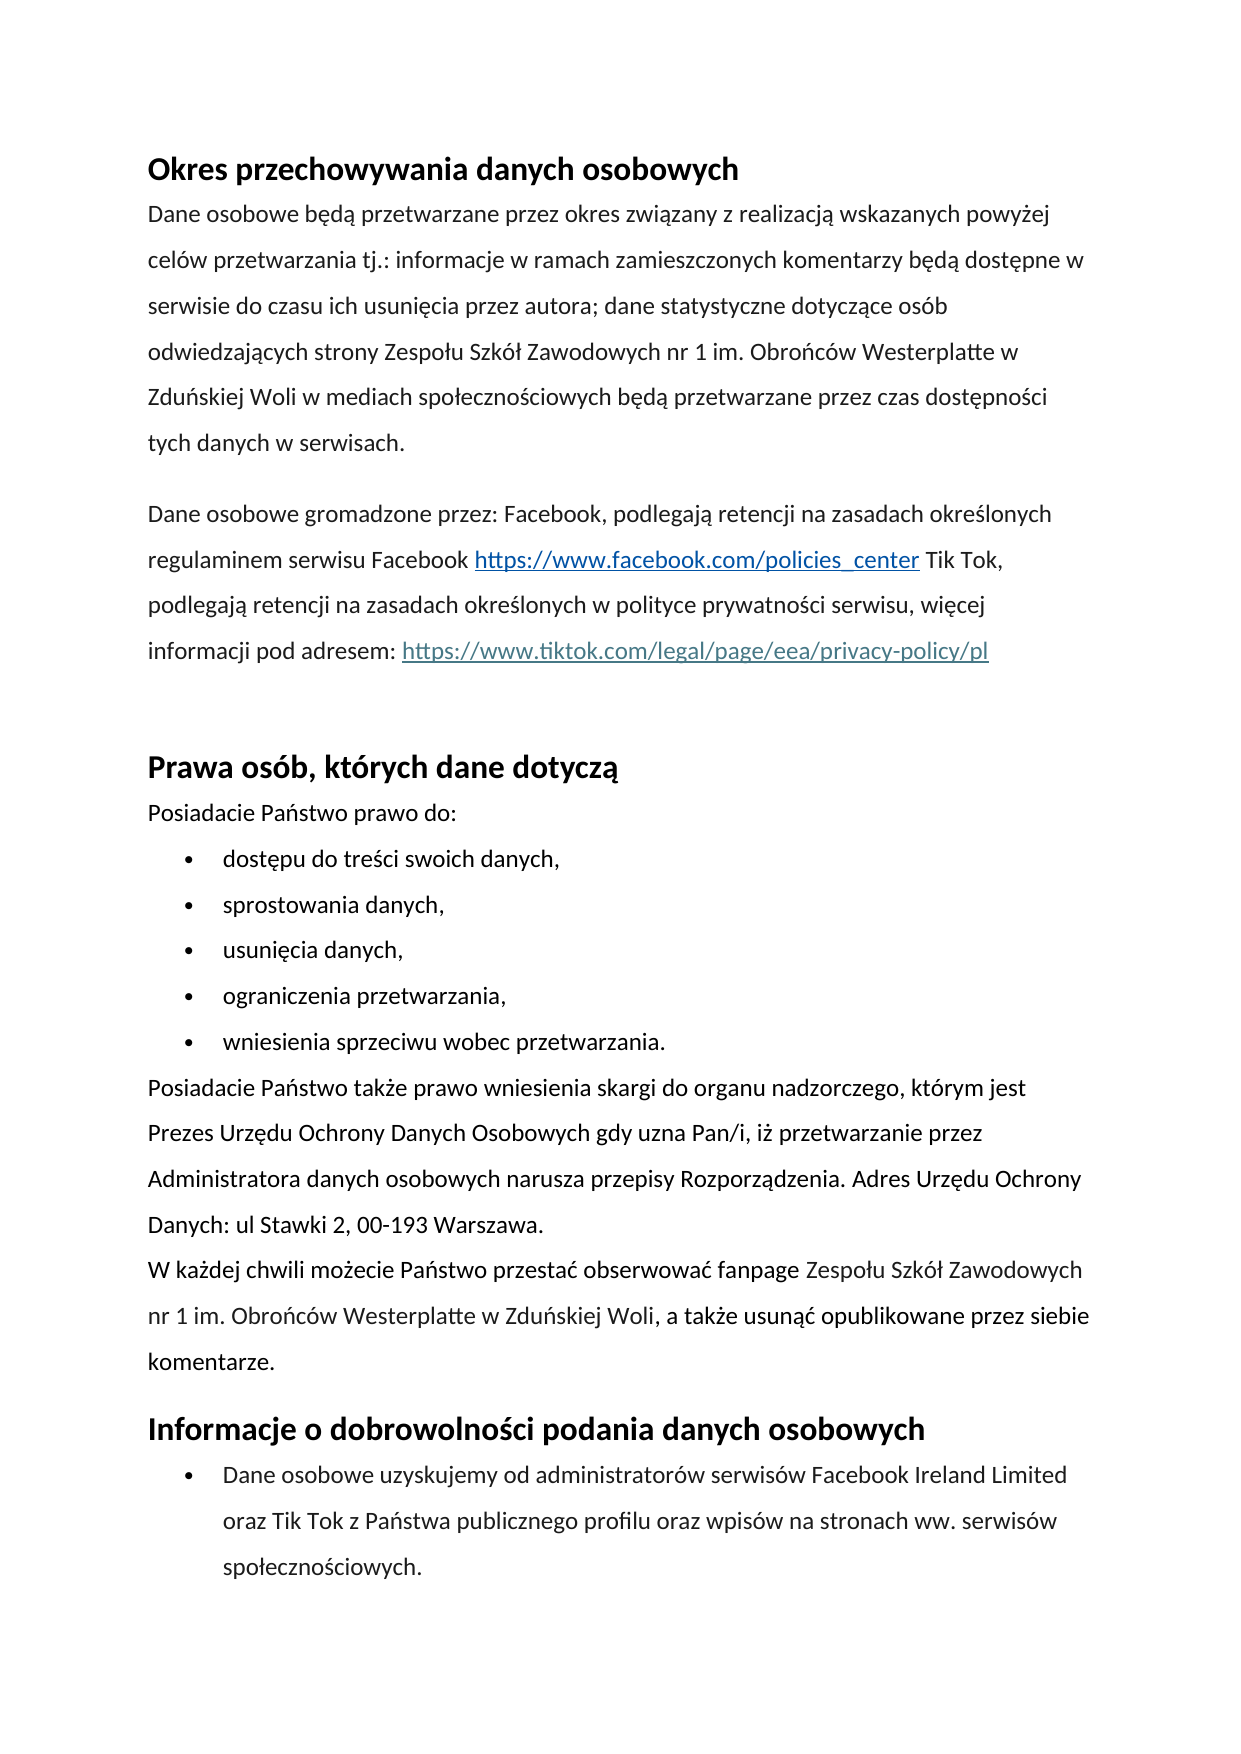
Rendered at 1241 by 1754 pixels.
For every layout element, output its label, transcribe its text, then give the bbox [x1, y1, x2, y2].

list wniesienia sprzeciwu wobec przetwarzania. [185, 1026, 1093, 1056]
list ograniczenia przetwarzania, [185, 980, 1093, 1011]
text Dane osobowe gromadzone przez: Facebook, podlegają retencji na zasadach określonych regulaminem serwisu Facebook https://www.facebook.com/policies_center Tik Tok, podlegają retencji na zasadach określonych w polityce prywatności serwisu, więcej informacji pod adresem: https://www.tiktok.com/legal/page/eea/privacy-policy/pl [148, 498, 1093, 666]
list dostępu do treści swoich danych, [185, 843, 1093, 873]
text Posiadacie Państwo także prawo wniesienia skargi do organu nadzorczego, którym jest Prezes Urzędu Ochrony Danych Osobowych gdy uzna Pan/i, iż przetwarzanie przez Administratora danych osobowych narusza przepisy Rozporządzenia. Adres Urzędu Ochrony Danych: ul Stawki 2, 00-193 Warszawa. [148, 1072, 1093, 1239]
list usunięcia danych, [185, 934, 1093, 965]
subtitle Okres przechowywania danych osobowych [148, 148, 1093, 188]
text Dane osobowe będą przetwarzane przez okres związany z realizacją wskazanych powyżej celów przetwarzania tj.: informacje w ramach zamieszczonych komentarzy będą dostępne w serwisie do czasu ich usunięcia przez autora; dane statystyczne dotyczące osób odwiedzających strony Zespołu Szkół Zawodowych nr 1 im. Obrońców Westerplatte w Zduńskiej Woli w mediach społecznościowych będą przetwarzane przez czas dostępności tych danych w serwisach. [148, 199, 1093, 458]
text Posiadacie Państwo prawo do: [148, 797, 1093, 828]
text W każdej chwili możecie Państwo przestać obserwować fanpage Zespołu Szkół Zawodowych nr 1 im. Obrońców Westerplatte w Zduńskiej Woli, a także usunąć opublikowane przez siebie komentarze. [148, 1254, 1093, 1377]
subtitle Prawa osób, których dane dotyczą [148, 746, 1093, 787]
subtitle Informacje o dobrowolności podania danych osobowych [148, 1408, 1093, 1449]
list sprostowania danych, [185, 889, 1093, 919]
list Dane osobowe uzyskujemy od administratorów serwisów Facebook Ireland Limited oraz Tik Tok z Państwa publicznego profilu oraz wpisów na stronach ww. serwisów społecznościowych. [185, 1459, 1093, 1581]
